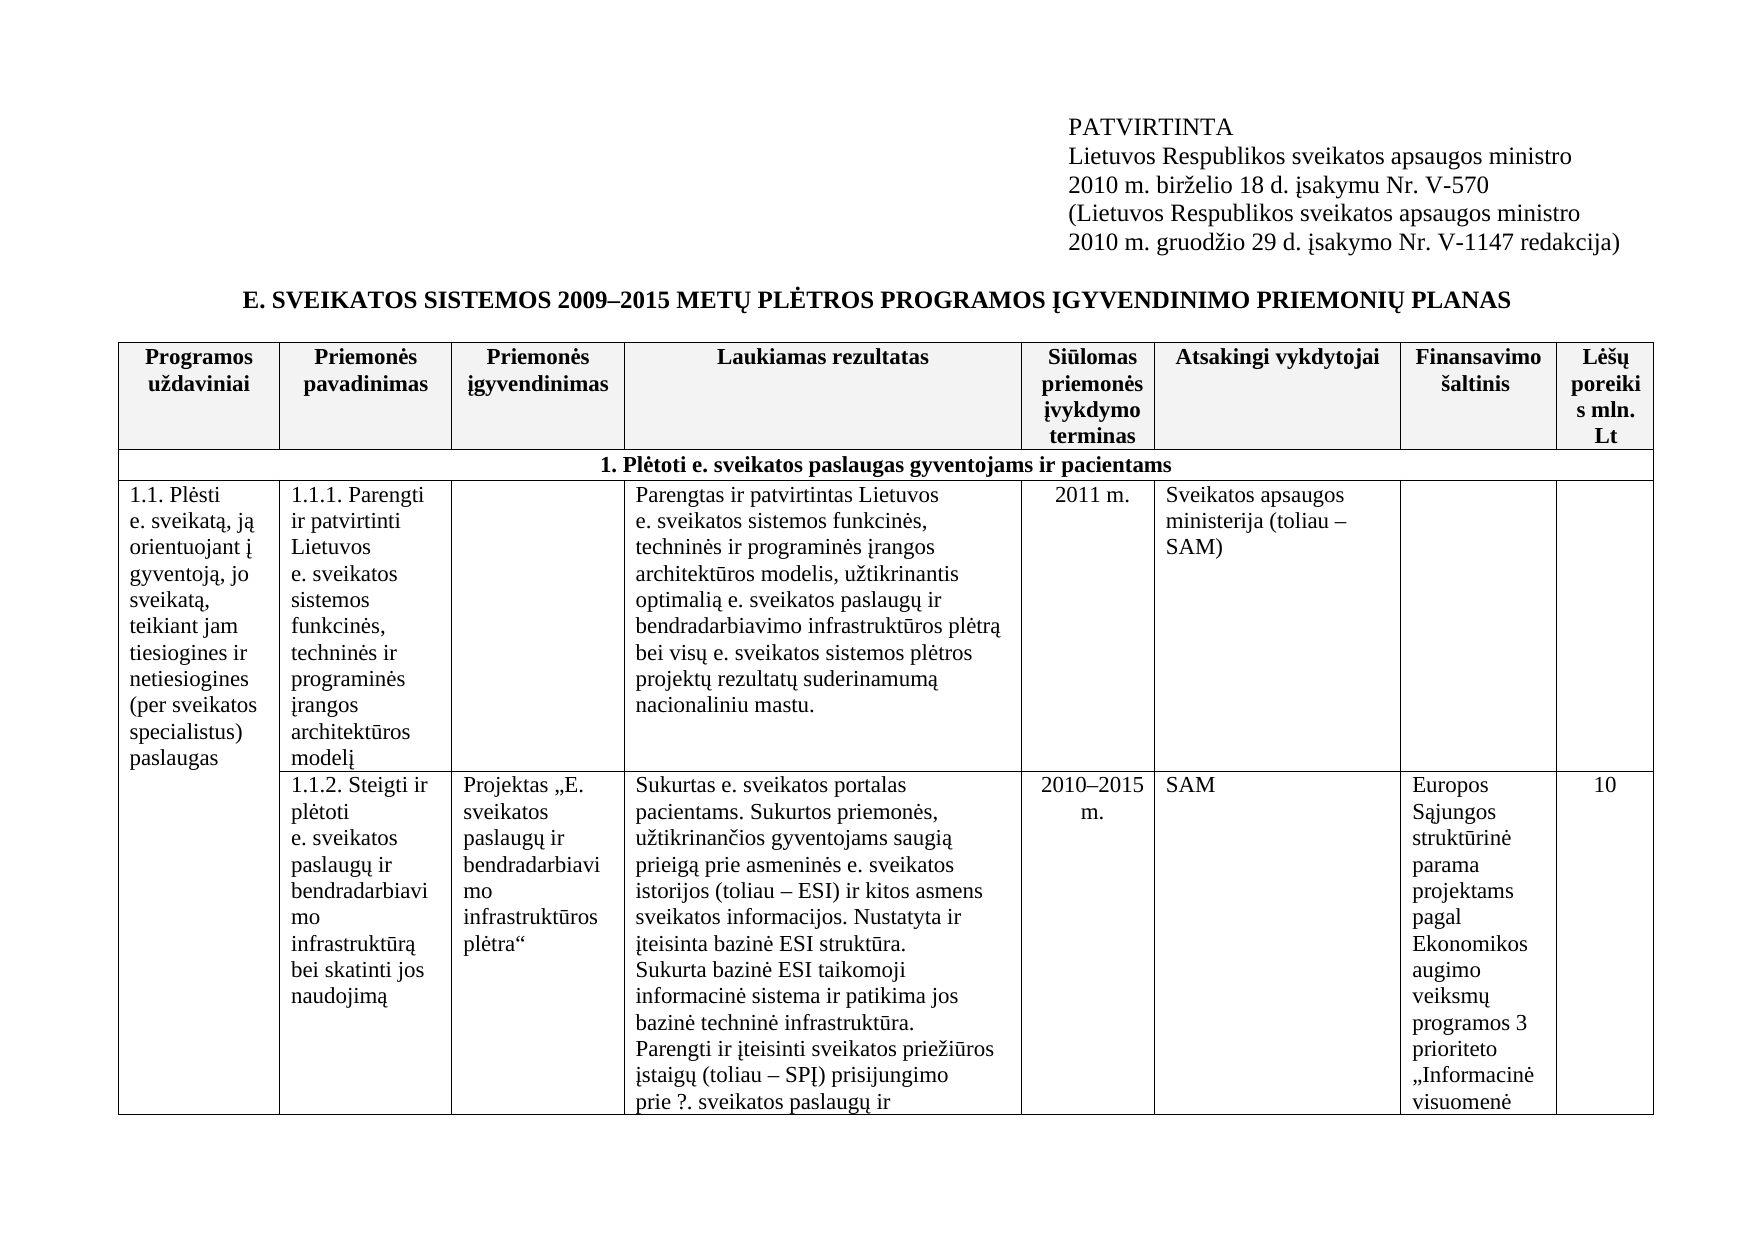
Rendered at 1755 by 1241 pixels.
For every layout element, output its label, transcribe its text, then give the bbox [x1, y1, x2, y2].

text PATVIRTINTA [1068, 112, 1636, 141]
table_header Priemonės įgyvendinimas [452, 343, 624, 449]
table_cell 1.1.2. Steigti ir plėtoti e. sveikatos paslaugų ir bendradarbiavimo infrastruktūrą bei skatinti jos naudojimą [280, 772, 451, 1114]
table_cell [1401, 481, 1556, 771]
table_header Finansavimo šaltinis [1401, 343, 1556, 449]
table_cell 10 [1557, 772, 1653, 1114]
table_cell [452, 481, 624, 771]
table_cell Parengtas ir patvirtintas Lietuvos e. sveikatos sistemos funkcinės, techninės ir programinės įrangos architektūros modelis, užtikrinantis optimalią e. sveikatos paslaugų ir bendradarbiavimo infrastruktūros plėtrą bei visų e. sveikatos sistemos plėtros projektų rezultatų suderinamumą nacionaliniu mastu. [625, 481, 1021, 771]
table_cell 1. Plėtoti e. sveikatos paslaugas gyventojams ir pacientams [119, 450, 1653, 479]
table_cell Sveikatos apsaugos ministerija (toliau – SAM) [1155, 481, 1400, 771]
table_cell Sukurtas e. sveikatos portalas pacientams. Sukurtos priemonės, užtikrinančios gyventojams saugią prieigą prie asmeninės e. sveikatos istorijos (toliau – ESI) ir kitos asmens sveikatos informacijos. Nustatyta ir įteisinta bazinė ESI struktūra. Sukurta bazinė ESI taikomoji informacinė sistema ir patikima jos bazinė techninė infrastruktūra. Parengti ir įteisinti sveikatos priežiūros įstaigų (toliau – SPĮ) prisijungimo prie ?. sveikatos paslaugų ir [625, 772, 1021, 1114]
table_cell Europos Sąjungos struktūrinė parama projektams pagal Ekonomikos augimo veiksmų programos 3 prioriteto „Informacinė visuomenė [1401, 772, 1556, 1114]
table_cell 1.1. Plėsti e. sveikatą, ją orientuojant į gyventoją, jo sveikatą, teikiant jam tiesiogines ir netiesiogines (per sveikatos specialistus) paslaugas [119, 481, 279, 1114]
text (Lietuvos Respublikos sveikatos apsaugos ministro 2010 m. gruodžio 29 d. įsakymo Nr. V-1147 redakcija) [1068, 198, 1636, 256]
table_cell 2011 m. [1022, 481, 1154, 771]
table_cell Projektas „E. sveikatos paslaugų ir bendradarbiavimo infrastruktūros plėtra“ [452, 772, 624, 1114]
table_header Siūlomas priemonės įvykdymo terminas [1022, 343, 1154, 449]
table_cell SAM [1155, 772, 1400, 1114]
table_header Programos uždaviniai [119, 343, 279, 449]
text E. SVEIKATOS SISTEMOS 2009–2015 METŲ PLĖTROS PROGRAMOS ĮGYVENDINIMO PRIEMONIŲ PLANAS [118, 285, 1636, 313]
table_header Atsakingi vykdytojai [1155, 343, 1400, 449]
table_cell 1.1.1. Parengti ir patvirtinti Lietuvos e. sveikatos sistemos funkcinės, techninės ir programinės įrangos architektūros modelį [280, 481, 451, 771]
text Lietuvos Respublikos sveikatos apsaugos ministro [1068, 141, 1636, 170]
table_cell 2010–2015 m. [1022, 772, 1154, 1114]
table_header Priemonės pavadinimas [280, 343, 451, 449]
table_cell [1557, 481, 1653, 771]
text 2010 m. birželio 18 d. įsakymu Nr. V-570 [1068, 170, 1636, 198]
table_header Laukiamas rezultatas [625, 343, 1021, 449]
table_header Lėšų poreikis mln. Lt [1557, 343, 1653, 449]
